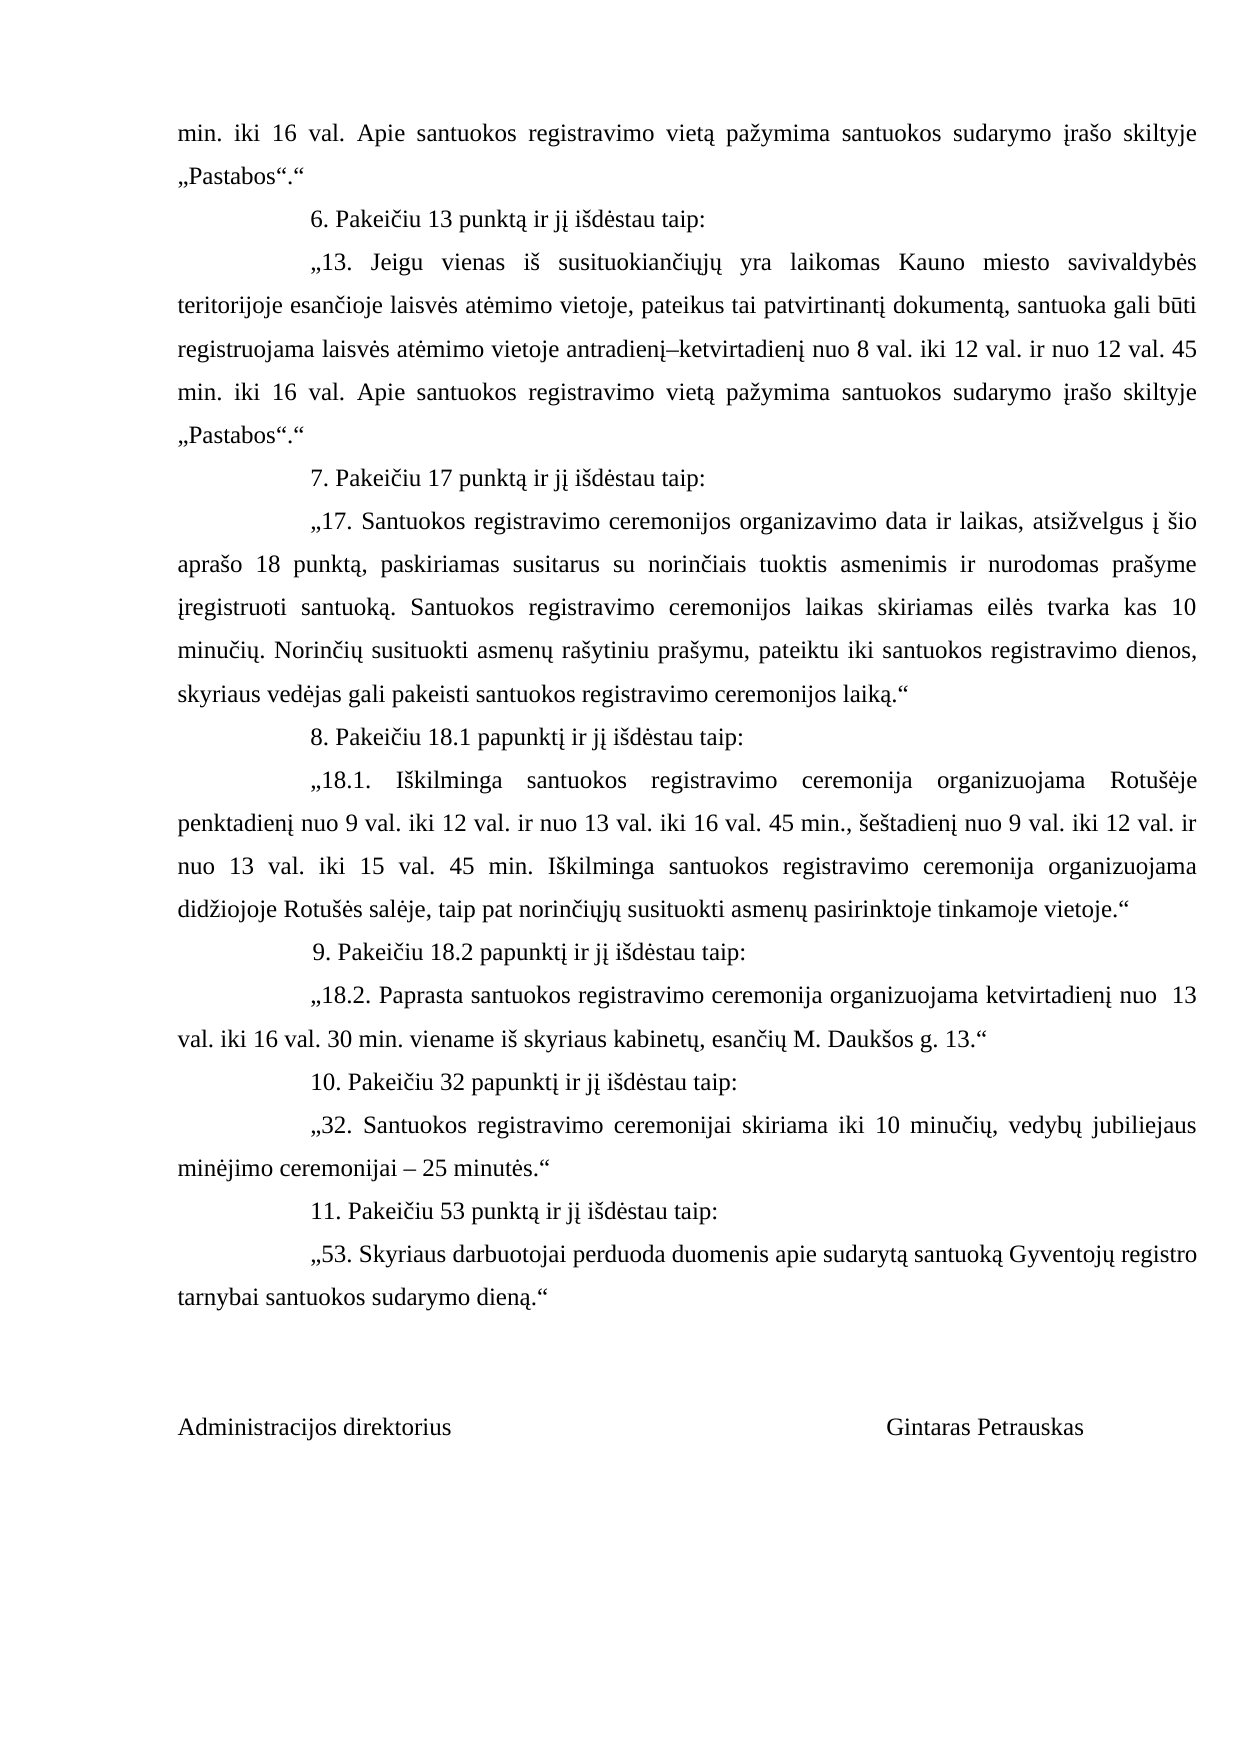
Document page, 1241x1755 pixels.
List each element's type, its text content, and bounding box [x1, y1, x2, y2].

text 8. Pakeičiu 18.1 papunktį ir jį išdėstau taip: [177, 722, 1198, 751]
text 7. Pakeičiu 17 punktą ir jį išdėstau taip: [177, 463, 1198, 492]
text 6. Pakeičiu 13 punktą ir jį išdėstau taip: [177, 204, 1198, 233]
text 11. Pakeičiu 53 punktą ir jį išdėstau taip: [177, 1196, 1198, 1225]
text Administracijos direktorius Gintaras Petrauskas [177, 1412, 1198, 1441]
text 9. Pakeičiu 18.2 papunktį ir jį išdėstau taip: [177, 937, 1198, 966]
text „17. Santuokos registravimo ceremonijos organizavimo data ir laikas, atsižvelgus į šio aprašo 18 punktą, paskiriamas susitarus su norinčiais tuoktis asmenimis ir nurodomas prašyme įregistruoti santuoką. Santuokos registravimo ceremonijos laikas skiriamas eilės tvarka kas 10 minučių. Norinčių susituokti asmenų rašytiniu prašymu, pateiktu iki santuokos registravimo dienos, skyriaus vedėjas gali pakeisti santuokos registravimo ceremonijos laiką.“ [177, 506, 1198, 707]
text „32. Santuokos registravimo ceremonijai skiriama iki 10 minučių, vedybų jubiliejaus minėjimo ceremonijai – 25 minutės.“ [177, 1110, 1198, 1182]
text min. iki 16 val. Apie santuokos registravimo vietą pažymima santuokos sudarymo įrašo skiltyje „Pastabos“.“ [177, 118, 1198, 190]
text 10. Pakeičiu 32 papunktį ir jį išdėstau taip: [177, 1067, 1198, 1096]
text „18.2. Paprasta santuokos registravimo ceremonija organizuojama ketvirtadienį nuo 13 val. iki 16 val. 30 min. viename iš skyriaus kabinetų, esančių M. Daukšos g. 13.“ [177, 981, 1198, 1052]
text „53. Skyriaus darbuotojai perduoda duomenis apie sudarytą santuoką Gyventojų registro tarnybai santuokos sudarymo dieną.“ [177, 1239, 1198, 1311]
text „13. Jeigu vienas iš susituokiančiųjų yra laikomas Kauno miesto savivaldybės teritorijoje esančioje laisvės atėmimo vietoje, pateikus tai patvirtinantį dokumentą, santuoka gali būti registruojama laisvės atėmimo vietoje antradienį–ketvirtadienį nuo 8 val. iki 12 val. ir nuo 12 val. 45 min. iki 16 val. Apie santuokos registravimo vietą pažymima santuokos sudarymo įrašo skiltyje „Pastabos“.“ [177, 247, 1198, 449]
text „18.1. Iškilminga santuokos registravimo ceremonija organizuojama Rotušėje penktadienį nuo 9 val. iki 12 val. ir nuo 13 val. iki 16 val. 45 min., šeštadienį nuo 9 val. iki 12 val. ir nuo 13 val. iki 15 val. 45 min. Iškilminga santuokos registravimo ceremonija organizuojama didžiojoje Rotušės salėje, taip pat norinčiųjų susituokti asmenų pasirinktoje tinkamoje vietoje.“ [177, 765, 1198, 923]
